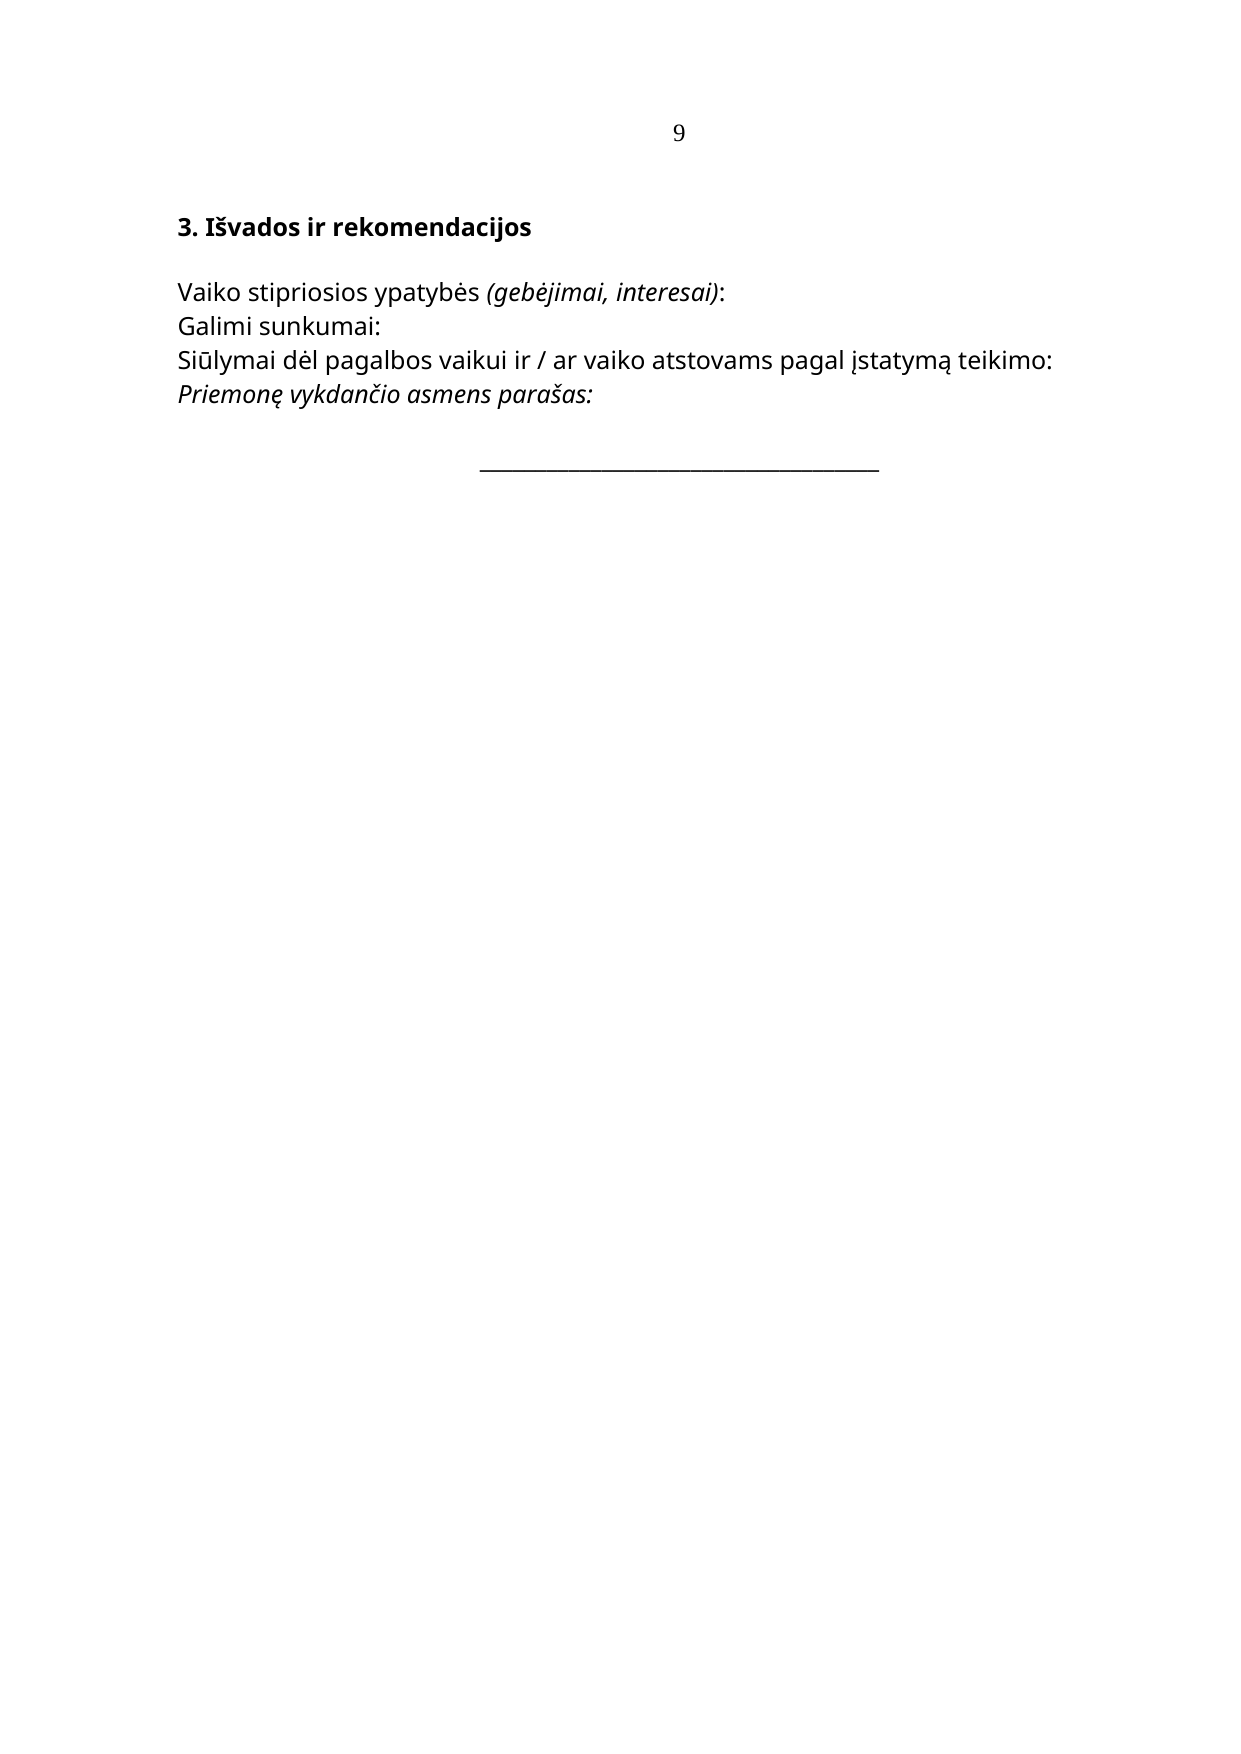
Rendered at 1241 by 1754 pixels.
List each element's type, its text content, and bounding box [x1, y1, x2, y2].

text ____________________________________ [177, 442, 1181, 476]
text Galimi sunkumai: [177, 308, 1181, 342]
text Vaiko stipriosios ypatybės (gebėjimai, interesai): [177, 274, 1181, 308]
text Siūlymai dėl pagalbos vaikui ir / ar vaiko atstovams pagal įstatymą teikimo: [177, 342, 1181, 377]
text Priemonę vykdančio asmens parašas: [177, 377, 1181, 411]
text 3. Išvados ir rekomendacijos [177, 210, 1181, 244]
